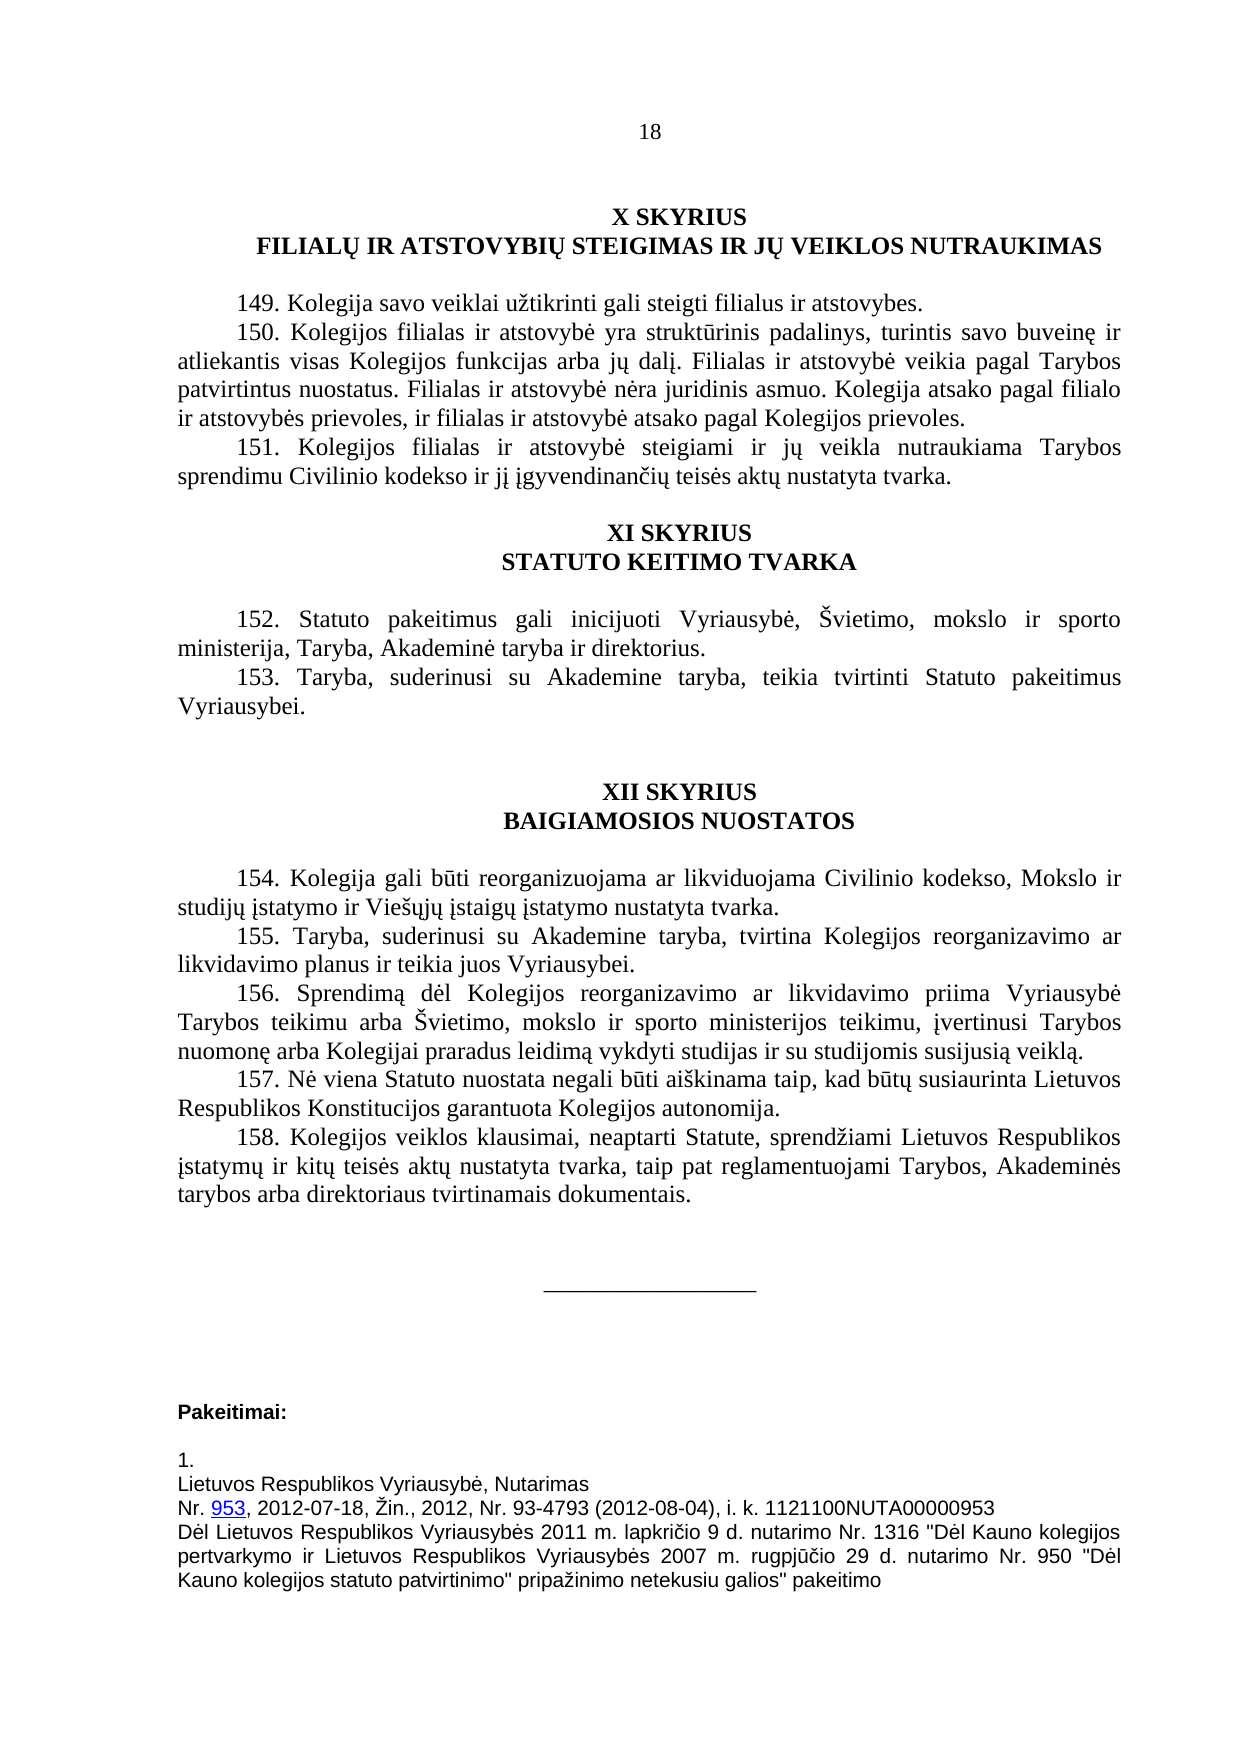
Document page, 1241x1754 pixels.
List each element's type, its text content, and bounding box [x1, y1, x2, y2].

text 154. Kolegija gali būti reorganizuojama ar likviduojama Civilinio kodekso, Mokslo ir studijų įstatymo ir Viešųjų įstaigų įstatymo nustatyta tvarka. [177, 863, 1122, 921]
text 149. Kolegija savo veiklai užtikrinti gali steigti filialus ir atstovybes. [177, 288, 1122, 317]
text 151. Kolegijos filialas ir atstovybė steigiami ir jų veikla nutraukiama Tarybos sprendimu Civilinio kodekso ir jį įgyvendinančių teisės aktų nustatyta tvarka. [177, 432, 1122, 489]
text XI SKYRIUS [177, 518, 1122, 547]
text 156. Sprendimą dėl Kolegijos reorganizavimo ar likvidavimo priima Vyriausybė Tarybos teikimu arba Švietimo, mokslo ir sporto ministerijos teikimu, įvertinusi Tarybos nuomonę arba Kolegijai praradus leidimą vykdyti studijas ir su studijomis susijusią veiklą. [177, 978, 1122, 1064]
text Dėl Lietuvos Respublikos Vyriausybės 2011 m. lapkričio 9 d. nutarimo Nr. 1316 "Dėl Kauno kolegijos pertvarkymo ir Lietuvos Respublikos Vyriausybės 2007 m. rugpjūčio 29 d. nutarimo Nr. 950 "Dėl Kauno kolegijos statuto patvirtinimo" pripažinimo netekusiu galios" pakeitimo [177, 1520, 1122, 1592]
text 157. Nė viena Statuto nuostata negali būti aiškinama taip, kad būtų susiaurinta Lietuvos Respublikos Konstitucijos garantuota Kolegijos autonomija. [177, 1064, 1122, 1122]
text 152. Statuto pakeitimus gali inicijuoti Vyriausybė, Švietimo, mokslo ir sporto ministerija, Taryba, Akademinė taryba ir direktorius. [177, 604, 1122, 662]
text 150. Kolegijos filialas ir atstovybė yra struktūrinis padalinys, turintis savo buveinę ir atliekantis visas Kolegijos funkcijas arba jų dalį. Filialas ir atstovybė veikia pagal Tarybos patvirtintus nuostatus. Filialas ir atstovybė nėra juridinis asmuo. Kolegija atsako pagal filialo ir atstovybės prievoles, ir filialas ir atstovybė atsako pagal Kolegijos prievoles. [177, 317, 1122, 432]
text Lietuvos Respublikos Vyriausybė, Nutarimas [177, 1472, 1122, 1496]
text _________________ [177, 1266, 1122, 1294]
text 153. Taryba, suderinusi su Akademine taryba, teikia tvirtinti Statuto pakeitimus Vyriausybei. [177, 662, 1122, 719]
text Pakeitimai: [177, 1400, 1122, 1424]
text BAIGIAMOSIOS NUOSTATOS [177, 806, 1122, 834]
text XII SKYRIUS [177, 777, 1122, 806]
text STATUTO KEITIMO TVARKA [177, 547, 1122, 576]
text 1. [177, 1448, 1122, 1472]
text Nr. 953, 2012-07-18, Žin., 2012, Nr. 93-4793 (2012-08-04), i. k. 1121100NUTA00000953 [177, 1496, 1122, 1520]
text X SKYRIUS [177, 202, 1122, 231]
text FILIALŲ IR ATSTOVYBIŲ STEIGIMAS IR JŲ VEIKLOS NUTRAUKIMAS [177, 231, 1122, 259]
text 158. Kolegijos veiklos klausimai, neaptarti Statute, sprendžiami Lietuvos Respublikos įstatymų ir kitų teisės aktų nustatyta tvarka, taip pat reglamentuojami Tarybos, Akademinės tarybos arba direktoriaus tvirtinamais dokumentais. [177, 1122, 1122, 1208]
text 155. Taryba, suderinusi su Akademine taryba, tvirtina Kolegijos reorganizavimo ar likvidavimo planus ir teikia juos Vyriausybei. [177, 921, 1122, 978]
